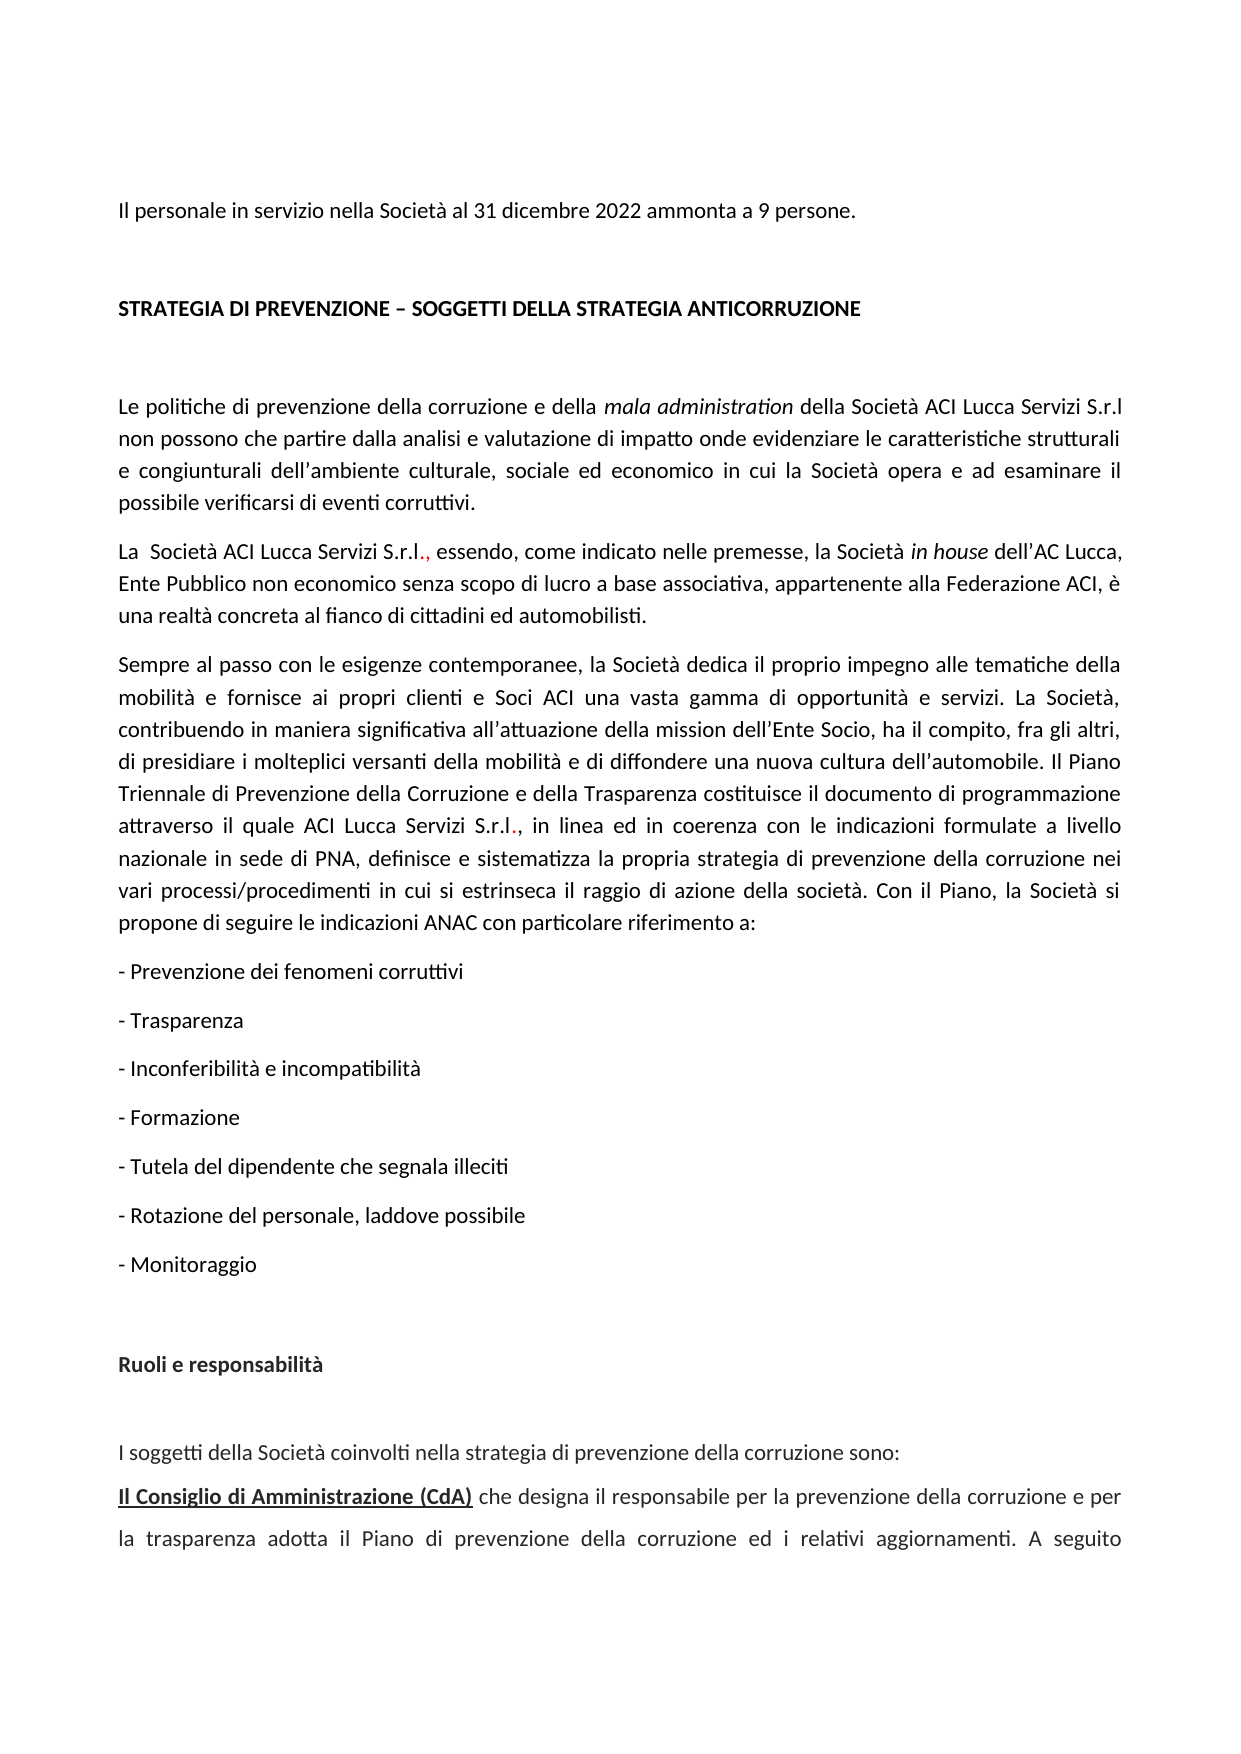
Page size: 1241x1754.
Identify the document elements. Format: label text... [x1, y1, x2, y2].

text I soggetti della Società coinvolti nella strategia di prevenzione della corruzione sono: [118, 1438, 1123, 1466]
text - Prevenzione dei fenomeni corruttivi [118, 957, 1123, 985]
text - Trasparenza [118, 1006, 1123, 1034]
text Sempre al passo con le esigenze contemporanee, la Società dedica il proprio impegno alle tematiche della mobilità e fornisce ai propri clienti e Soci ACI una vasta gamma di opportunità e servizi. La Società, contribuendo in maniera significativa all’attuazione della mission dell’Ente Socio, ha il compito, fra gli altri, di presidiare i molteplici versanti della mobilità e di diffondere una nuova cultura dell’automobile. Il Piano Triennale di Prevenzione della Corruzione e della Trasparenza costituisce il documento di programmazione attraverso il quale ACI Lucca Servizi S.r.l., in linea ed in coerenza con le indicazioni formulate a livello nazionale in sede di PNA, definisce e sistematizza la propria strategia di prevenzione della corruzione nei vari processi/procedimenti in cui si estrinseca il raggio di azione della società. Con il Piano, la Società si propone di seguire le indicazioni ANAC con particolare riferimento a: [118, 651, 1123, 936]
text - Rotazione del personale, laddove possibile [118, 1201, 1123, 1229]
text - Monitoraggio [118, 1250, 1123, 1278]
text Il Consiglio di Amministrazione (CdA) che designa il responsabile per la prevenzione della corruzione e per la trasparenza adotta il Piano di prevenzione della corruzione ed i relativi aggiornamenti. A seguito [118, 1482, 1123, 1552]
text STRATEGIA DI PREVENZIONE – SOGGETTI DELLA STRATEGIA ANTICORRUZIONE [118, 294, 1123, 322]
text - Inconferibilità e incompatibilità [118, 1054, 1123, 1083]
text Le politiche di prevenzione della corruzione e della mala administration della Società ACI Lucca Servizi S.r.l non possono che partire dalla analisi e valutazione di impatto onde evidenziare le caratteristiche strutturali e congiunturali dell’ambiente culturale, sociale ed economico in cui la Società opera e ad esaminare il possibile verificarsi di eventi corruttivi. [118, 392, 1123, 516]
text Il personale in servizio nella Società al 31 dicembre 2022 ammonta a 9 persone. [118, 196, 1123, 224]
text - Tutela del dipendente che segnala illeciti [118, 1152, 1123, 1180]
text La Società ACI Lucca Servizi S.r.l., essendo, come indicato nelle premesse, la Società in house dell’AC Lucca, Ente Pubblico non economico senza scopo di lucro a base associativa, appartenente alla Federazione ACI, è una realtà concreta al fianco di cittadini ed automobilisti. [118, 537, 1123, 630]
text - Formazione [118, 1103, 1123, 1131]
text Ruoli e responsabilità [118, 1350, 1123, 1378]
